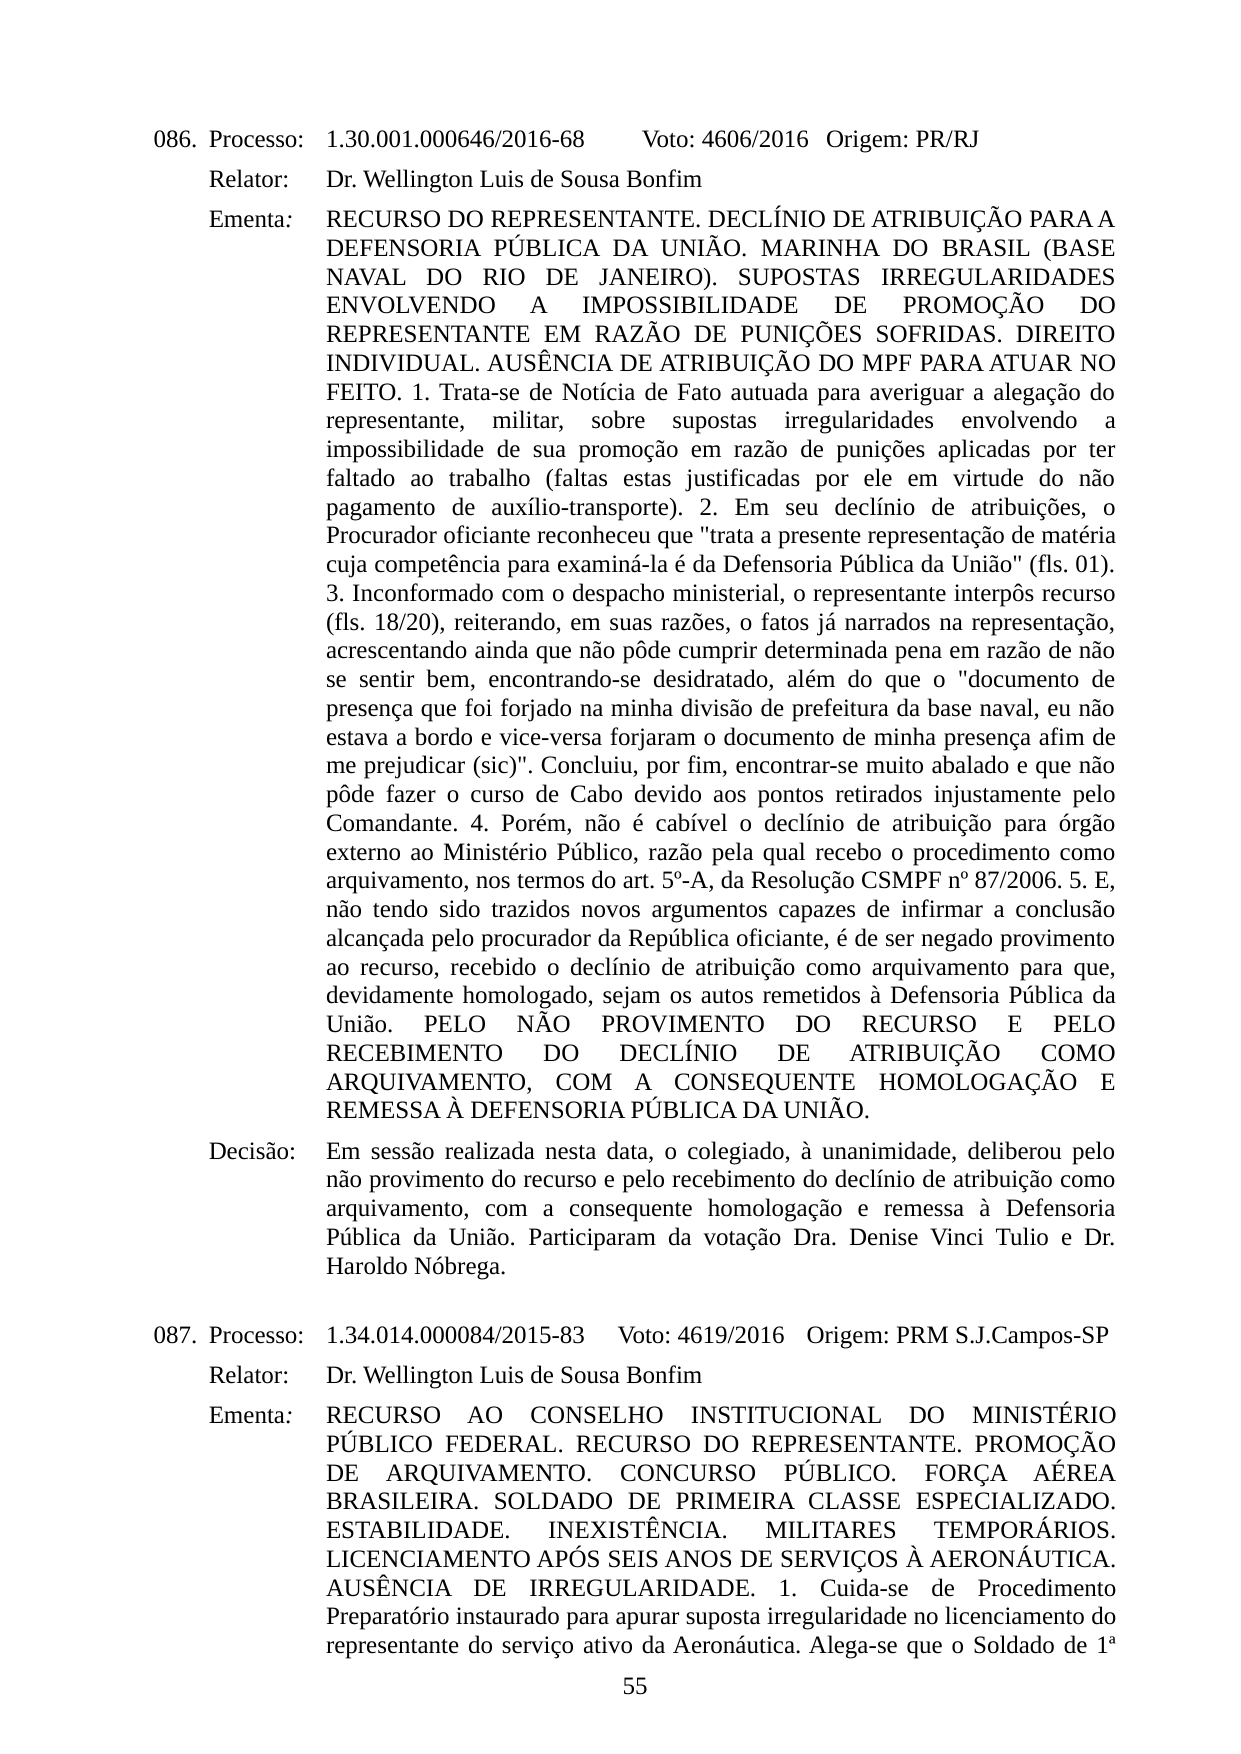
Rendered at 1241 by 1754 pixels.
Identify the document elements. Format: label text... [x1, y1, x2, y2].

table_cell [148, 1354, 203, 1394]
table_header Origem: PRM S.J.Campos-SP [801, 1314, 1123, 1354]
table_header Processo: [203, 1314, 320, 1354]
table_cell Ementa: [203, 199, 320, 1130]
table_cell Em sessão realizada nesta data, o colegiado, à unanimidade, deliberou pelo não provimento do recurso e pelo recebimento do declínio de atribuição como arquivamento, com a consequente homologação e remessa à Defensoria Pública da União. Participaram da votação Dra. Denise Vinci Tulio e Dr. Haroldo Nóbrega. [320, 1130, 1122, 1285]
table_cell Ementa: [203, 1394, 320, 1664]
table_cell [148, 199, 203, 1130]
table_cell RECURSO AO CONSELHO INSTITUCIONAL DO MINISTÉRIO PÚBLICO FEDERAL. RECURSO DO REPRESENTANTE. PROMOÇÃO DE ARQUIVAMENTO. CONCURSO PÚBLICO. FORÇA AÉREA BRASILEIRA. SOLDADO DE PRIMEIRA CLASSE ESPECIALIZADO. ESTABILIDADE. INEXISTÊNCIA. MILITARES TEMPORÁRIOS. LICENCIAMENTO APÓS SEIS ANOS DE SERVIÇOS À AERONÁUTICA. AUSÊNCIA DE IRREGULARIDADE. 1. Cuida-se de Procedimento Preparatório instaurado para apurar suposta irregularidade no licenciamento do representante do serviço ativo da Aeronáutica. Alega-se que o Soldado de 1ª [320, 1394, 1123, 1664]
table_cell [148, 158, 203, 198]
table_cell Relator: [203, 158, 320, 198]
table_header Voto: 4619/2016 [612, 1314, 801, 1354]
table_cell [148, 1130, 203, 1285]
table_cell RECURSO DO REPRESENTANTE. DECLÍNIO DE ATRIBUIÇÃO PARA A DEFENSORIA PÚBLICA DA UNIÃO. MARINHA DO BRASIL (BASE NAVAL DO RIO DE JANEIRO). SUPOSTAS IRREGULARIDADES ENVOLVENDO A IMPOSSIBILIDADE DE PROMOÇÃO DO REPRESENTANTE EM RAZÃO DE PUNIÇÕES SOFRIDAS. DIREITO INDIVIDUAL. AUSÊNCIA DE ATRIBUIÇÃO DO MPF PARA ATUAR NO FEITO. 1. Trata-se de Notícia de Fato autuada para averiguar a alegação do representante, militar, sobre supostas irregularidades envolvendo a impossibilidade de sua promoção em razão de punições aplicadas por ter faltado ao trabalho (faltas estas justificadas por ele em virtude do não pagamento de auxílio-transporte). 2. Em seu declínio de atribuições, o Procurador oficiante reconheceu que "trata a presente representação de matéria cuja competência para examiná-la é da Defensoria Pública da União" (fls. 01). 3. Inconformado com o despacho ministerial, o representante interpôs recurso (fls. 18/20), reiterando, em suas razões, o fatos já narrados na representação, acrescentando ainda que não pôde cumprir determinada pena em razão de não se sentir bem, encontrando-se desidratado, além do que o "documento de presença que foi forjado na minha divisão de prefeitura da base naval, eu não estava a bordo e vice-versa forjaram o documento de minha presença afim de me prejudicar (sic)". Concluiu, por fim, encontrar-se muito abalado e que não pôde fazer o curso de Cabo devido aos pontos retirados injustamente pelo Comandante. 4. Porém, não é cabível o declínio de atribuição para órgão externo ao Ministério Público, razão pela qual recebo o procedimento como arquivamento, nos termos do art. 5º-A, da Resolução CSMPF nº 87/2006. 5. E, não tendo sido trazidos novos argumentos capazes de infirmar a conclusão alcançada pelo procurador da República oficiante, é de ser negado provimento ao recurso, recebido o declínio de atribuição como arquivamento para que, devidamente homologado, sejam os autos remetidos à Defensoria Pública da União. PELO NÃO PROVIMENTO DO RECURSO E PELO RECEBIMENTO DO DECLÍNIO DE ATRIBUIÇÃO COMO ARQUIVAMENTO, COM A CONSEQUENTE HOMOLOGAÇÃO E REMESSA À DEFENSORIA PÚBLICA DA UNIÃO. [320, 199, 1122, 1130]
table_cell [148, 1394, 203, 1664]
table_header 1.30.001.000646/2016-68 [320, 118, 636, 158]
table_cell Relator: [203, 1354, 320, 1394]
table_cell Decisão: [203, 1130, 320, 1285]
table_header 1.34.014.000084/2015-83 [320, 1314, 612, 1354]
table_header 087. [148, 1314, 203, 1354]
table_cell Dr. Wellington Luis de Sousa Bonfim [320, 158, 1122, 198]
table_header 086. [148, 118, 203, 158]
table_header Origem: PR/RJ [820, 118, 1122, 158]
table_header Processo: [203, 118, 320, 158]
table_header Voto: 4606/2016 [636, 118, 820, 158]
table_cell Dr. Wellington Luis de Sousa Bonfim [320, 1354, 1123, 1394]
